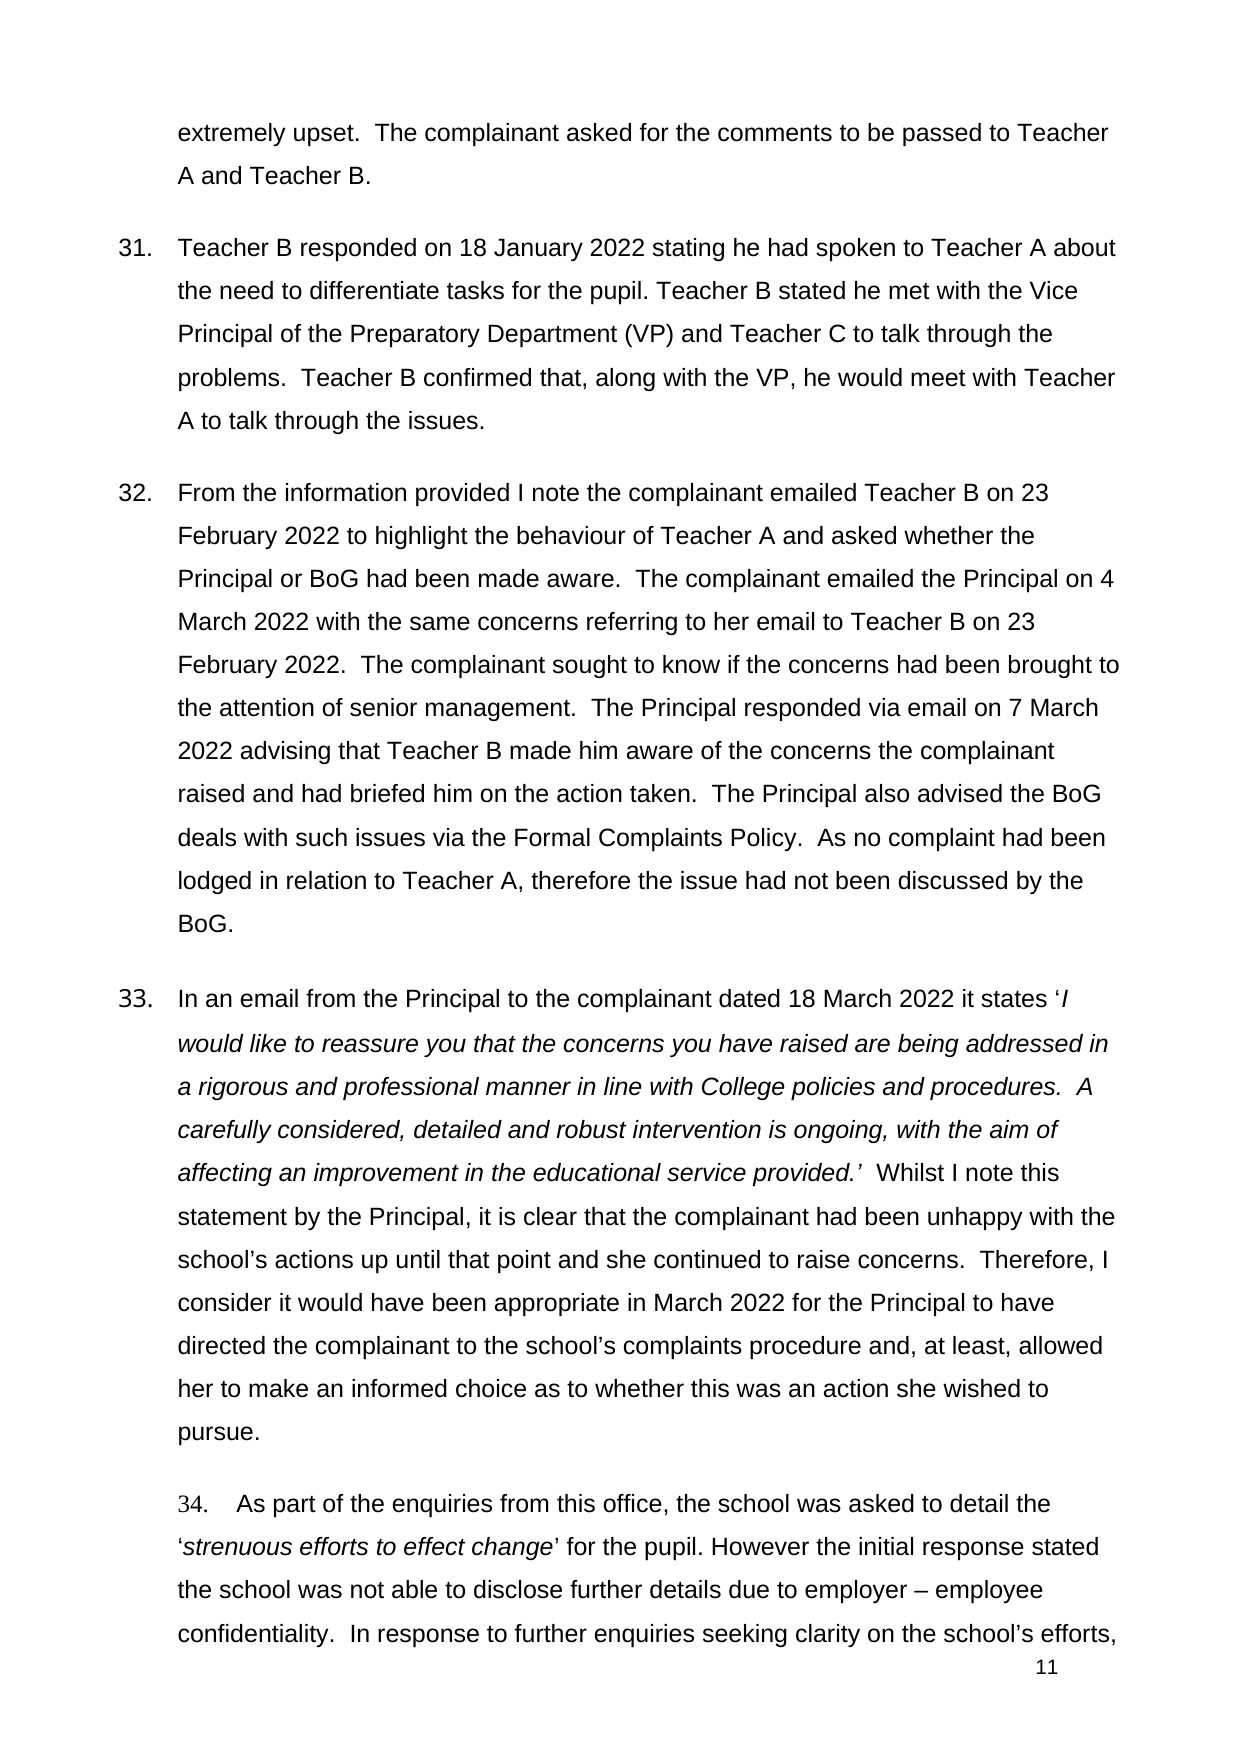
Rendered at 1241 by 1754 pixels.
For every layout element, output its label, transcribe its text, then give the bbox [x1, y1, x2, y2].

list In an email from the Principal to the complainant dated 18 March 2022 it states ‘I would like to reassure you that the concerns you have raised are being addressed in a rigorous and professional manner in line with College policies and procedures. A carefully considered, detailed and robust intervention is ongoing, with the aim of affecting an improvement in the educational service provided.’ Whilst I note this statement by the Principal, it is clear that the complainant had been unhappy with the school’s actions up until that point and she continued to raise concerns. Therefore, I consider it would have been appropriate in March 2022 for the Principal to have directed the complainant to the school’s complaints procedure and, at least, allowed her to make an informed choice as to whether this was an action she wished to pursue. [118, 981, 1122, 1446]
list extremely upset. The complainant asked for the comments to be passed to Teacher A and Teacher B. [118, 118, 1122, 190]
list From the information provided I note the complainant emailed Teacher B on 23 February 2022 to highlight the behaviour of Teacher A and asked whether the Principal or BoG had been made aware. The complainant emailed the Principal on 4 March 2022 with the same concerns referring to her email to Teacher B on 23 February 2022. The complainant sought to know if the concerns had been brought to the attention of senior management. The Principal responded via email on 7 March 2022 advising that Teacher B made him aware of the concerns the complainant raised and had briefed him on the action taken. The Principal also advised the BoG deals with such issues via the Formal Complaints Policy. As no complaint had been lodged in relation to Teacher A, therefore the issue had not been discussed by the BoG. [118, 477, 1122, 937]
list Teacher B responded on 18 January 2022 stating he had spoken to Teacher A about the need to differentiate tasks for the pupil. Teacher B stated he met with the Vice Principal of the Preparatory Department (VP) and Teacher C to talk through the problems. Teacher B confirmed that, along with the VP, he would meet with Teacher A to talk through the issues. [118, 233, 1122, 434]
list As part of the enquiries from this office, the school was asked to detail the ‘strenuous efforts to effect change’ for the pupil. However the initial response stated the school was not able to disclose further details due to employer – employee confidentiality. In response to further enquiries seeking clarity on the school’s efforts, [177, 1489, 1122, 1647]
